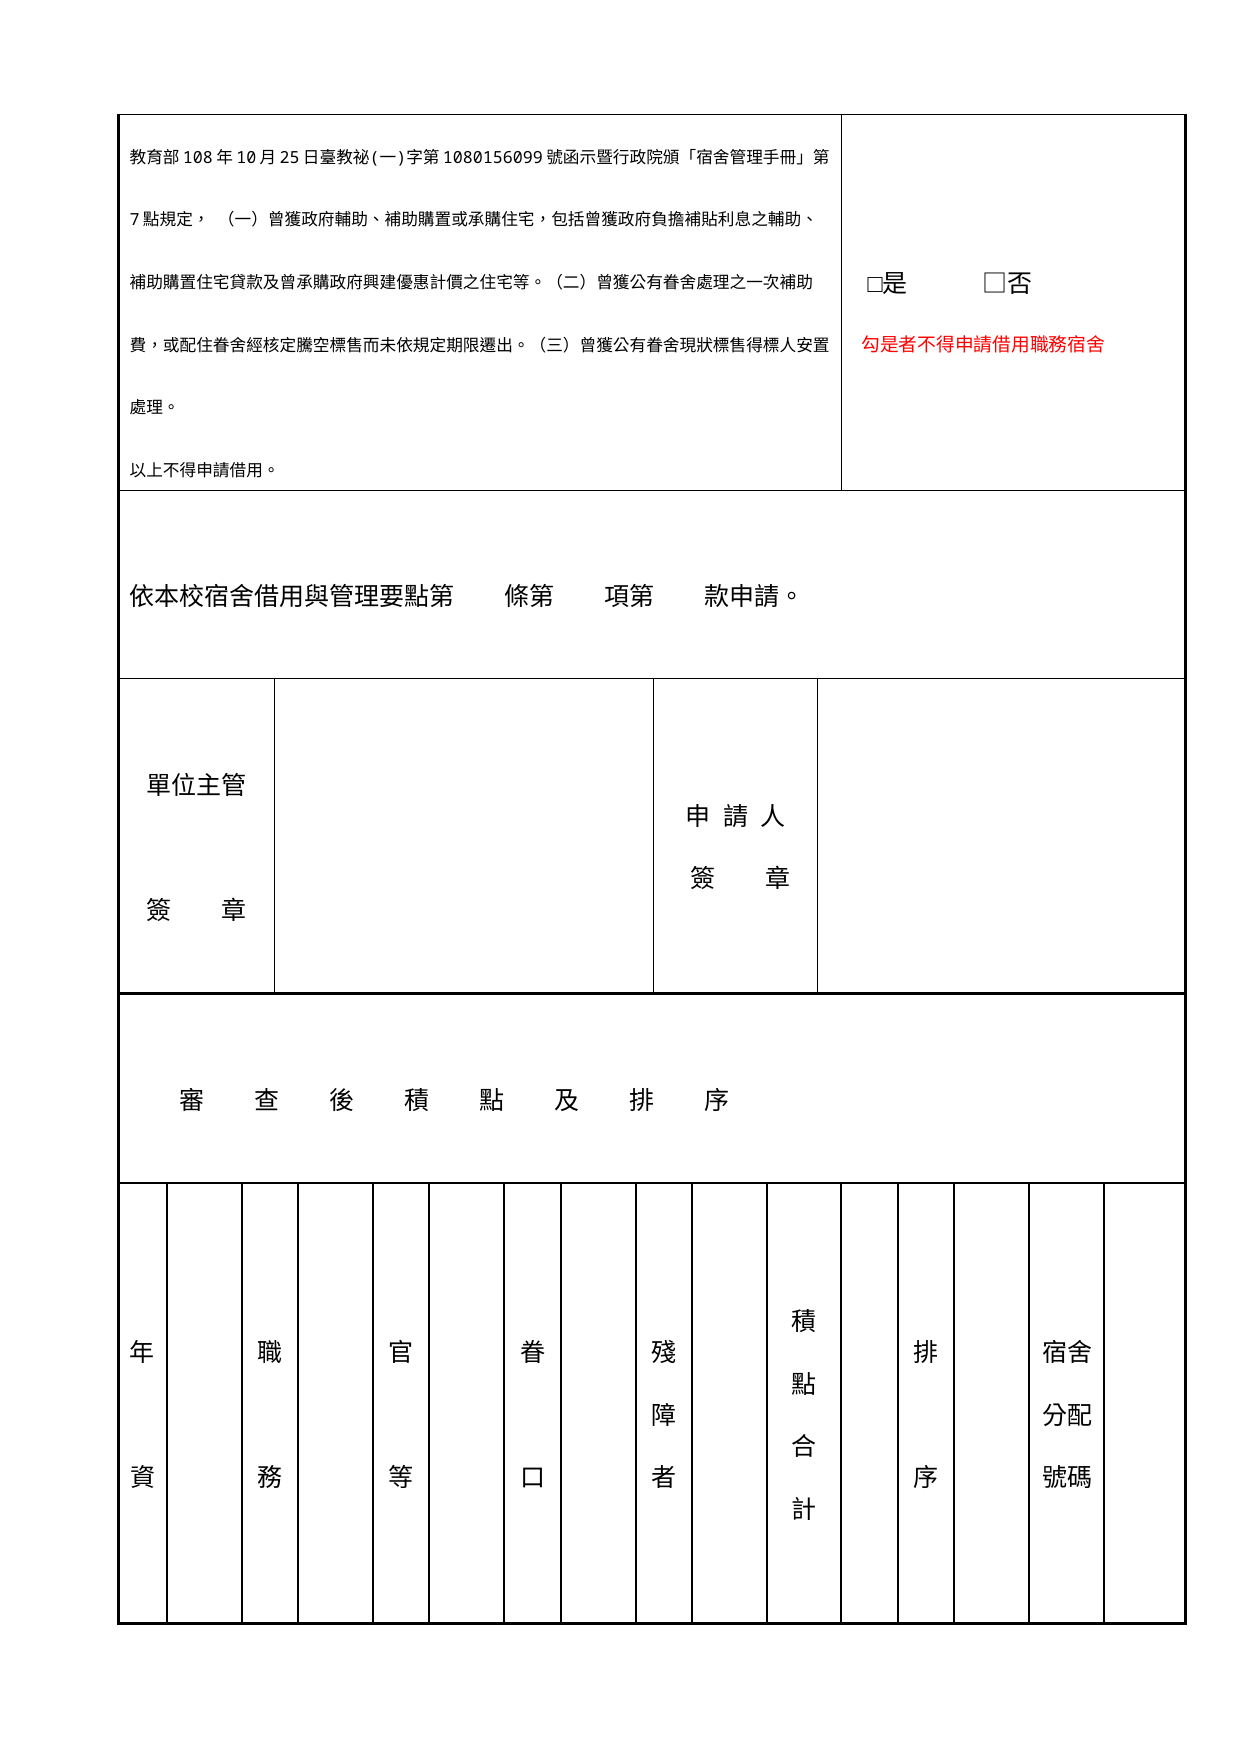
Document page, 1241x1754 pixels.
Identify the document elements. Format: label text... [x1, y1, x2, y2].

table_cell □是 □否 勾是者不得申請借用職務宿舍 [842, 115, 1184, 489]
table_cell 申 請 人 簽 章 [654, 679, 817, 992]
table_cell 排 序 [899, 1184, 953, 1622]
table_cell [275, 679, 653, 992]
table_cell [299, 1184, 372, 1622]
table_cell [562, 1184, 635, 1622]
table_cell [818, 679, 1184, 992]
table_cell 宿舍分配號碼 [1030, 1184, 1103, 1622]
table_cell 依本校宿舍借用與管理要點第 條第 項第 款申請。 [120, 491, 1184, 678]
table_cell 官 等 [374, 1184, 428, 1622]
table_cell 職 務 [243, 1184, 297, 1622]
table_cell 教育部108年10月25日臺教祕(一)字第1080156099號函示暨行政院頒「宿舍管理手冊」第7點規定， （一）曾獲政府輔助、補助購置或承購住宅，包括曾獲政府負擔補貼利息之輔助、補助購置住宅貸款及曾承購政府興建優惠計價之住宅等。（二）曾獲公有眷舍處理之一次補助費，或配住眷舍經核定騰空標售而未依規定期限遷出。（三）曾獲公有眷舍現狀標售得標人安置處理。 以上不得申請借用。 [120, 115, 841, 489]
table_cell [430, 1184, 503, 1622]
table_cell [693, 1184, 766, 1622]
table_cell [168, 1184, 241, 1622]
table_cell 年 資 [120, 1184, 166, 1622]
table_cell 眷 口 [505, 1184, 560, 1622]
table_cell [955, 1184, 1028, 1622]
table_cell 殘 障 者 [637, 1184, 691, 1622]
table_cell [1105, 1184, 1184, 1622]
table_cell 審 查 後 積 點 及 排 序 [120, 995, 1184, 1182]
table_cell 單位主管 簽 章 [120, 679, 274, 992]
table_cell [842, 1184, 897, 1622]
table_cell 積 點 合 計 [768, 1184, 840, 1622]
